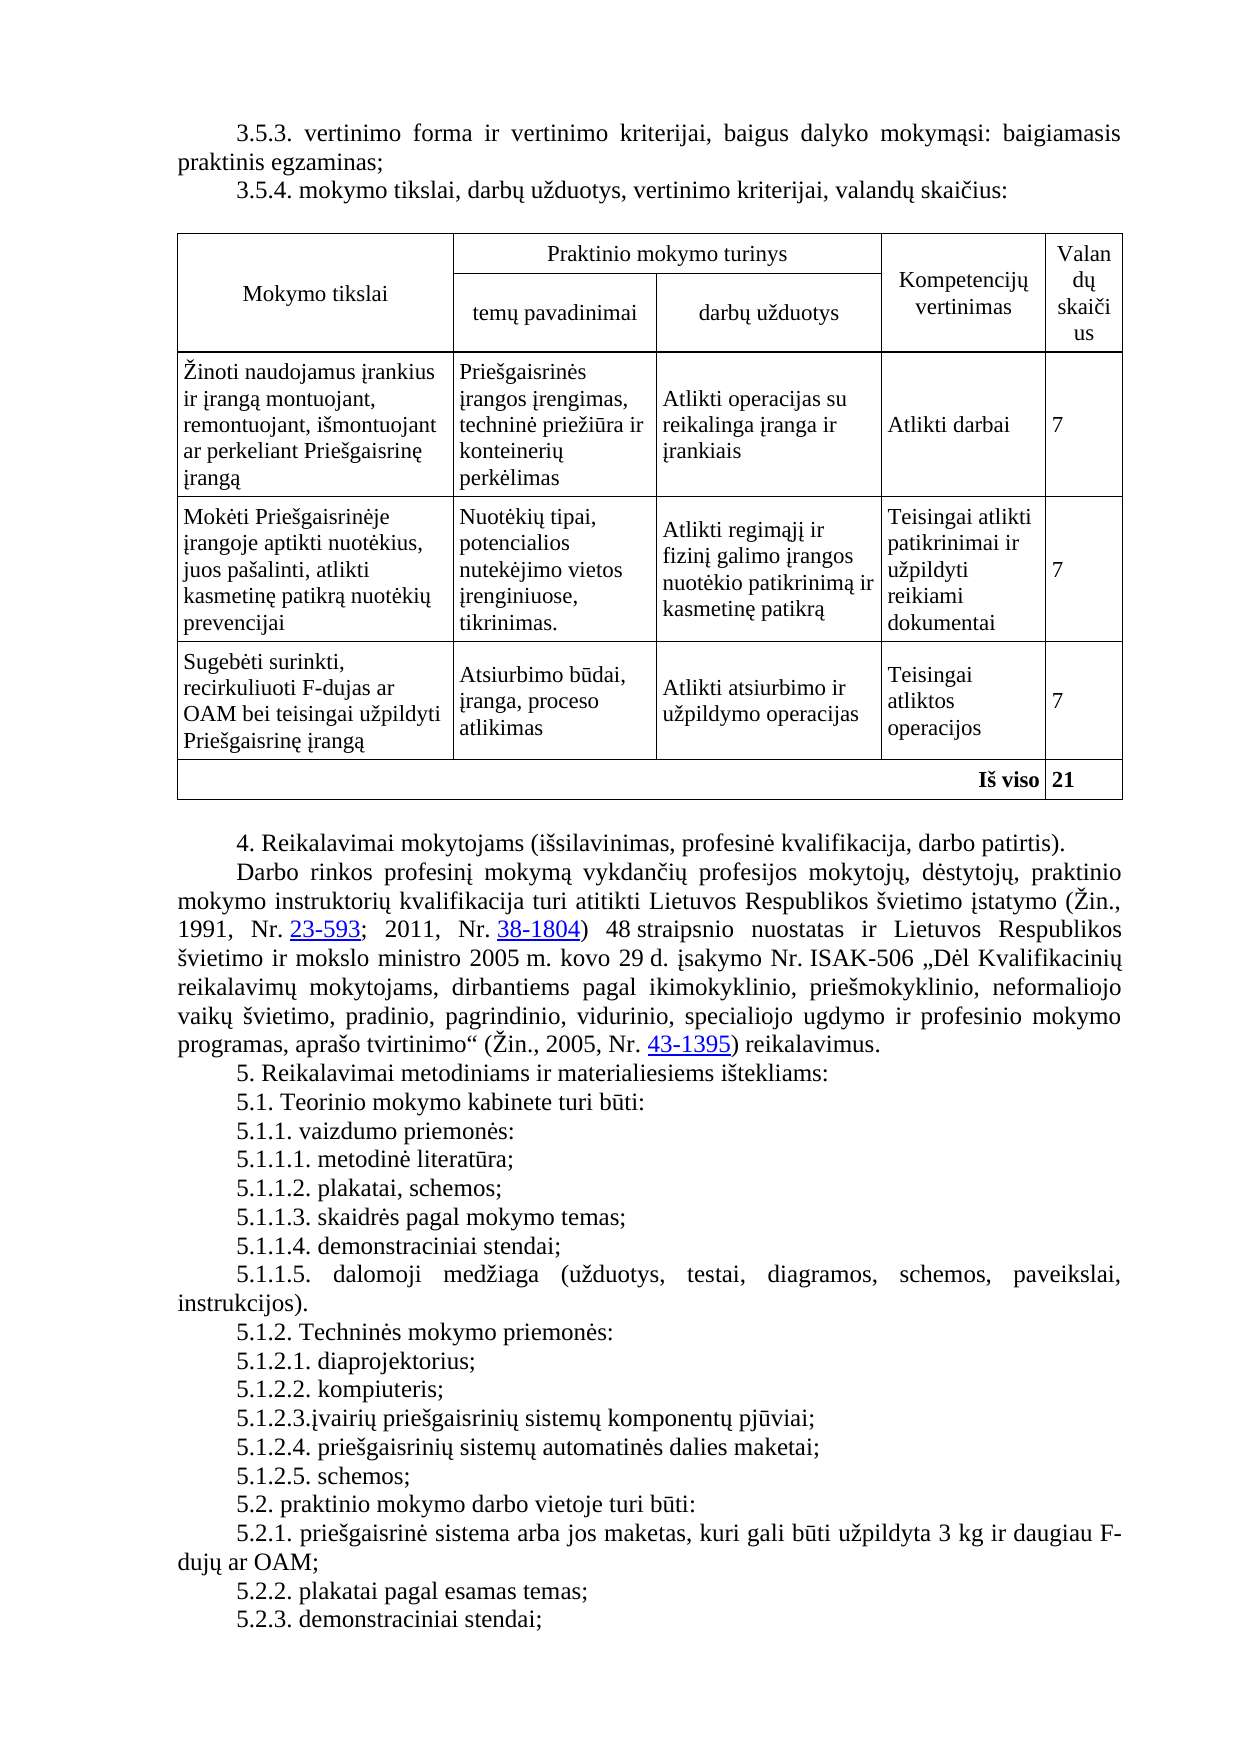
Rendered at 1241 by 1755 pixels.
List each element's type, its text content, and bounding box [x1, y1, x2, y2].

table_cell darbų užduotys [657, 274, 881, 351]
table_cell 7 [1046, 497, 1122, 641]
table_cell Teisingai atliktos operacijos [882, 642, 1045, 759]
table_cell Mokėti Priešgaisrinėje įrangoje aptikti nuotėkius, juos pašalinti, atlikti kasmetinę patikrą nuotėkių prevencijai [178, 497, 453, 641]
text Darbo rinkos profesinį mokymą vykdančių profesijos mokytojų, dėstytojų, praktinio mokymo instruktorių kvalifikacija turi atitikti Lietuvos Respublikos švietimo įstatymo (Žin., 1991, Nr. 23-593; 2011, Nr. 38-1804) 48 straipsnio nuostatas ir Lietuvos Respublikos švietimo ir mokslo ministro 2005 m. kovo 29 d. įsakymo Nr. ISAK-506 „Dėl Kvalifikacinių reikalavimų mokytojams, dirbantiems pagal ikimokyklinio, priešmokyklinio, neformaliojo vaikų švietimo, pradinio, pagrindinio, vidurinio, specialiojo ugdymo ir profesinio mokymo programas, aprašo tvirtinimo“ (Žin., 2005, Nr. 43-1395) reikalavimus. [177, 857, 1122, 1058]
table_header Mokymo tikslai [178, 234, 453, 351]
table_cell temų pavadinimai [454, 274, 656, 351]
text 5.1.1.1. metodinė literatūra; [177, 1144, 1122, 1173]
text 5.1.2.5. schemos; [177, 1461, 1122, 1489]
table_cell Atsiurbimo būdai, įranga, proceso atlikimas [454, 642, 656, 759]
text 5.2.3. demonstraciniai stendai; [177, 1604, 1122, 1633]
table_cell 21 [1046, 760, 1122, 798]
text 5.1.2.3.įvairių priešgaisrinių sistemų komponentų pjūviai; [177, 1403, 1122, 1432]
text 4. Reikalavimai mokytojams (išsilavinimas, profesinė kvalifikacija, darbo patirtis). [177, 828, 1122, 857]
table_header Kompetencijų vertinimas [882, 234, 1045, 351]
text 5.1.2.4. priešgaisrinių sistemų automatinės dalies maketai; [177, 1432, 1122, 1461]
text 5.2.2. plakatai pagal esamas temas; [177, 1576, 1122, 1604]
text 5. Reikalavimai metodiniams ir materialiesiems ištekliams: [177, 1058, 1122, 1087]
table_cell Atlikti regimąjį ir fizinį galimo įrangos nuotėkio patikrinimą ir kasmetinę patikrą [657, 497, 881, 641]
table_header Valandų skaičius [1046, 234, 1122, 351]
text 5.2.1. priešgaisrinė sistema arba jos maketas, kuri gali būti užpildyta 3 kg ir daugiau F-dujų ar OAM; [177, 1518, 1122, 1576]
text 5.1.1.4. demonstraciniai stendai; [177, 1231, 1122, 1259]
table_cell Teisingai atlikti patikrinimai ir užpildyti reikiami dokumentai [882, 497, 1045, 641]
table_cell Iš viso [178, 760, 1045, 798]
table_cell Žinoti naudojamus įrankius ir įrangą montuojant, remontuojant, išmontuojant ar perkeliant Priešgaisrinę įrangą [178, 353, 453, 496]
table_cell Atlikti operacijas su reikalinga įranga ir įrankiais [657, 353, 881, 496]
text 3.5.3. vertinimo forma ir vertinimo kriterijai, baigus dalyko mokymąsi: baigiamasis praktinis egzaminas; [177, 118, 1122, 176]
table_cell Sugebėti surinkti, recirkuliuoti F-dujas ar OAM bei teisingai užpildyti Priešgaisrinę įrangą [178, 642, 453, 759]
text 5.1.2.2. kompiuteris; [177, 1374, 1122, 1403]
text 5.1.1. vaizdumo priemonės: [177, 1116, 1122, 1144]
text 5.1.1.3. skaidrės pagal mokymo temas; [177, 1202, 1122, 1231]
table_cell 7 [1046, 642, 1122, 759]
table_cell Nuotėkių tipai, potencialios nutekėjimo vietos įrenginiuose, tikrinimas. [454, 497, 656, 641]
table_header Praktinio mokymo turinys [454, 234, 881, 272]
table_cell Atlikti atsiurbimo ir užpildymo operacijas [657, 642, 881, 759]
text 5.1.1.2. plakatai, schemos; [177, 1173, 1122, 1202]
table_cell 7 [1046, 353, 1122, 496]
text 5.1.2.1. diaprojektorius; [177, 1346, 1122, 1374]
text 5.2. praktinio mokymo darbo vietoje turi būti: [177, 1489, 1122, 1518]
text 5.1. Teorinio mokymo kabinete turi būti: [177, 1087, 1122, 1116]
text 3.5.4. mokymo tikslai, darbų užduotys, vertinimo kriterijai, valandų skaičius: [177, 176, 1122, 204]
text 5.1.2. Techninės mokymo priemonės: [177, 1317, 1122, 1346]
text 5.1.1.5. dalomoji medžiaga (užduotys, testai, diagramos, schemos, paveikslai, instrukcijos). [177, 1259, 1122, 1317]
table_cell Atlikti darbai [882, 353, 1045, 496]
table_cell Priešgaisrinės įrangos įrengimas, techninė priežiūra ir konteinerių perkėlimas [454, 353, 656, 496]
